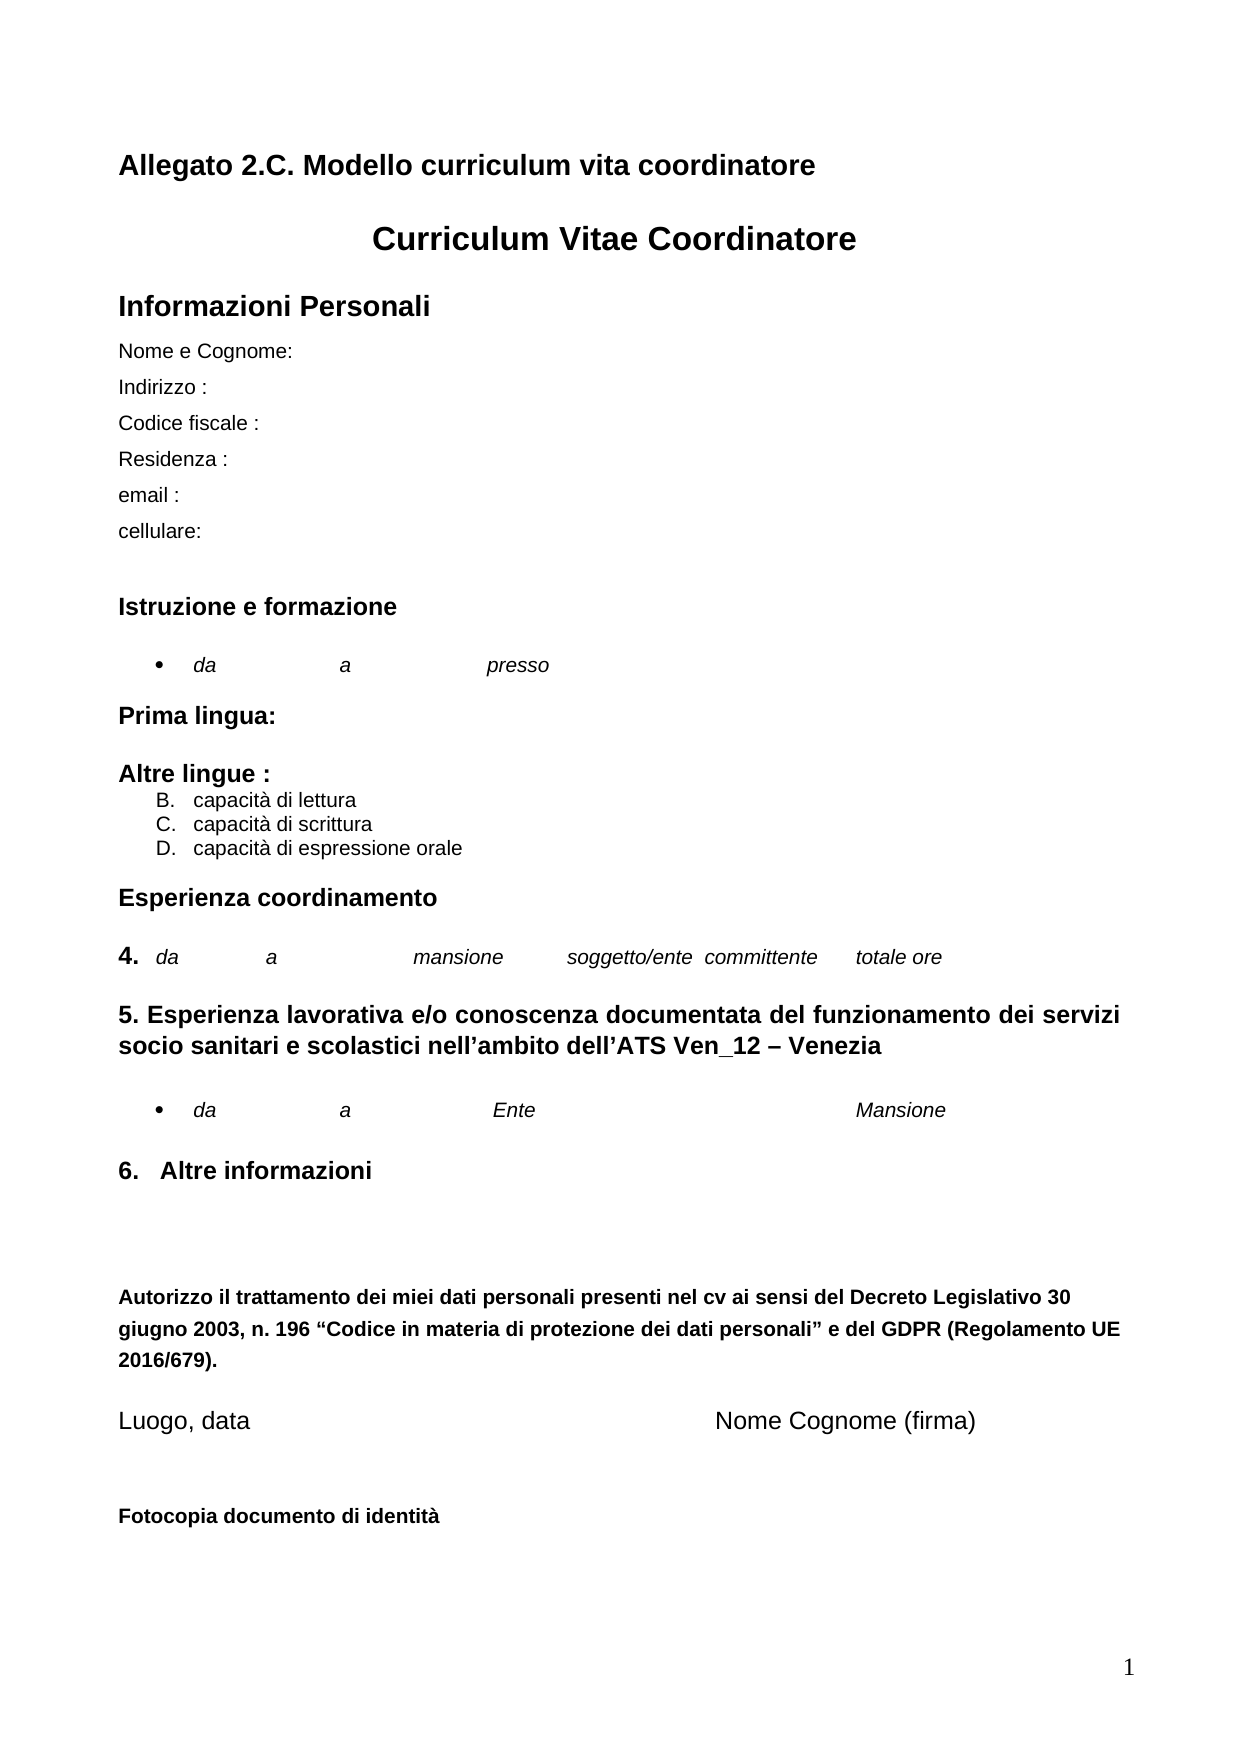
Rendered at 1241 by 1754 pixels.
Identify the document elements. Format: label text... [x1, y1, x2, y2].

list Prima lingua: [118, 701, 1122, 730]
list Altre lingue : [118, 759, 1122, 788]
list capacità di lettura [156, 788, 1122, 812]
list capacità di espressione orale [156, 836, 1122, 859]
text Indirizzo : [118, 375, 1122, 399]
text Autorizzo il trattamento dei miei dati personali presenti nel cv ai sensi del Decreto Legislativo 30 giugno 2003, n. 196 “Codice in materia di protezione dei dati personali” e del GDPR (Regolamento UE 2016/679). [118, 1280, 1122, 1373]
text Nome e Cognome: [118, 339, 1122, 363]
text Informazioni Personali [118, 289, 1122, 322]
text cellulare: [118, 519, 1122, 543]
text Codice fiscale : [118, 411, 1122, 435]
text Luogo, data Nome Cognome (firma) [118, 1405, 1122, 1436]
list da a presso [156, 653, 1122, 677]
text Fotocopia documento di identità [118, 1498, 1122, 1530]
list Istruzione e formazione [118, 591, 1122, 622]
list da a mansione soggetto/ente committente totale ore [118, 941, 1122, 970]
text Residenza : [118, 447, 1122, 471]
text 6. Altre informazioni [118, 1155, 1122, 1186]
list Esperienza coordinamento [118, 883, 1122, 912]
text Allegato 2.C. Modello curriculum vita coordinatore [118, 148, 1122, 181]
text 5. Esperienza lavorativa e/o conoscenza documentata del funzionamento dei servizi socio sanitari e scolastici nell’ambito dell’ATS Ven_12 – Venezia [118, 998, 1122, 1061]
list capacità di scrittura [156, 812, 1122, 836]
list da a Ente Mansione [156, 1092, 1122, 1123]
text Curriculum Vitae Coordinatore [118, 219, 1120, 258]
text email : [118, 483, 1122, 507]
